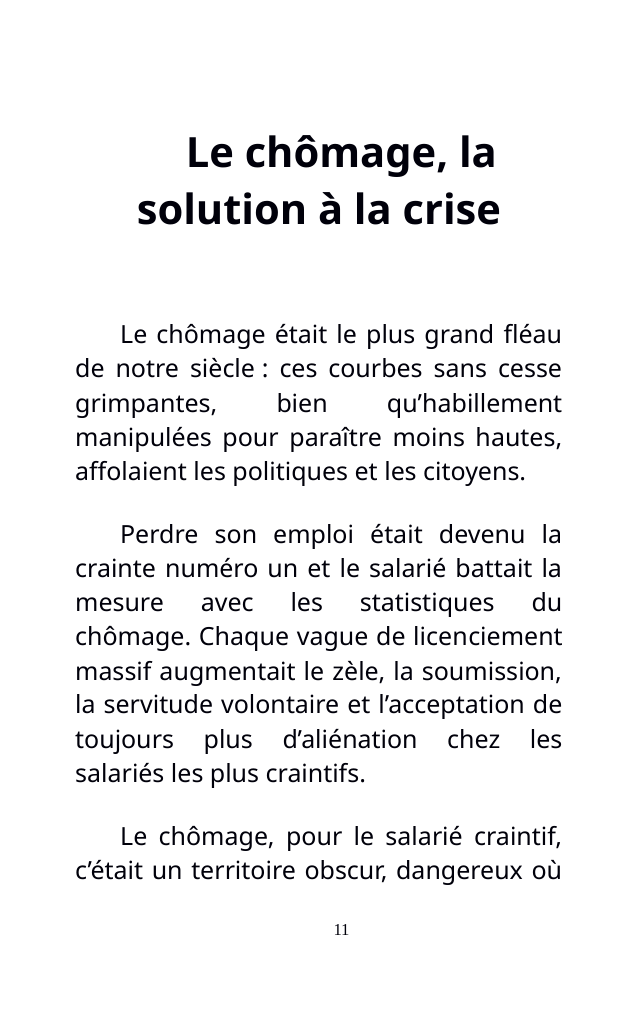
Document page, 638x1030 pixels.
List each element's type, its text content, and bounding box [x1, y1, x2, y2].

text Le chômage était le plus grand fléau de notre siècle : ces courbes sans cesse grimpantes, bien qu’habillement manipulées pour paraître moins hautes, affolaient les politiques et les citoyens. [75, 317, 562, 487]
text Perdre son emploi était devenu la crainte numéro un et le salarié battait la mesure avec les statistiques du chômage. Chaque vague de licen­ciement massif augmentait le zèle, la soumission, la servitude volontaire et l’acceptation de toujours plus d’aliénation chez les salariés les plus craintifs. [75, 517, 562, 789]
subtitle Le chômage, la solution à la crise [75, 123, 562, 237]
text Le chômage, pour le salarié craintif, c’était un territoire obscur, dangereux où [75, 819, 562, 887]
